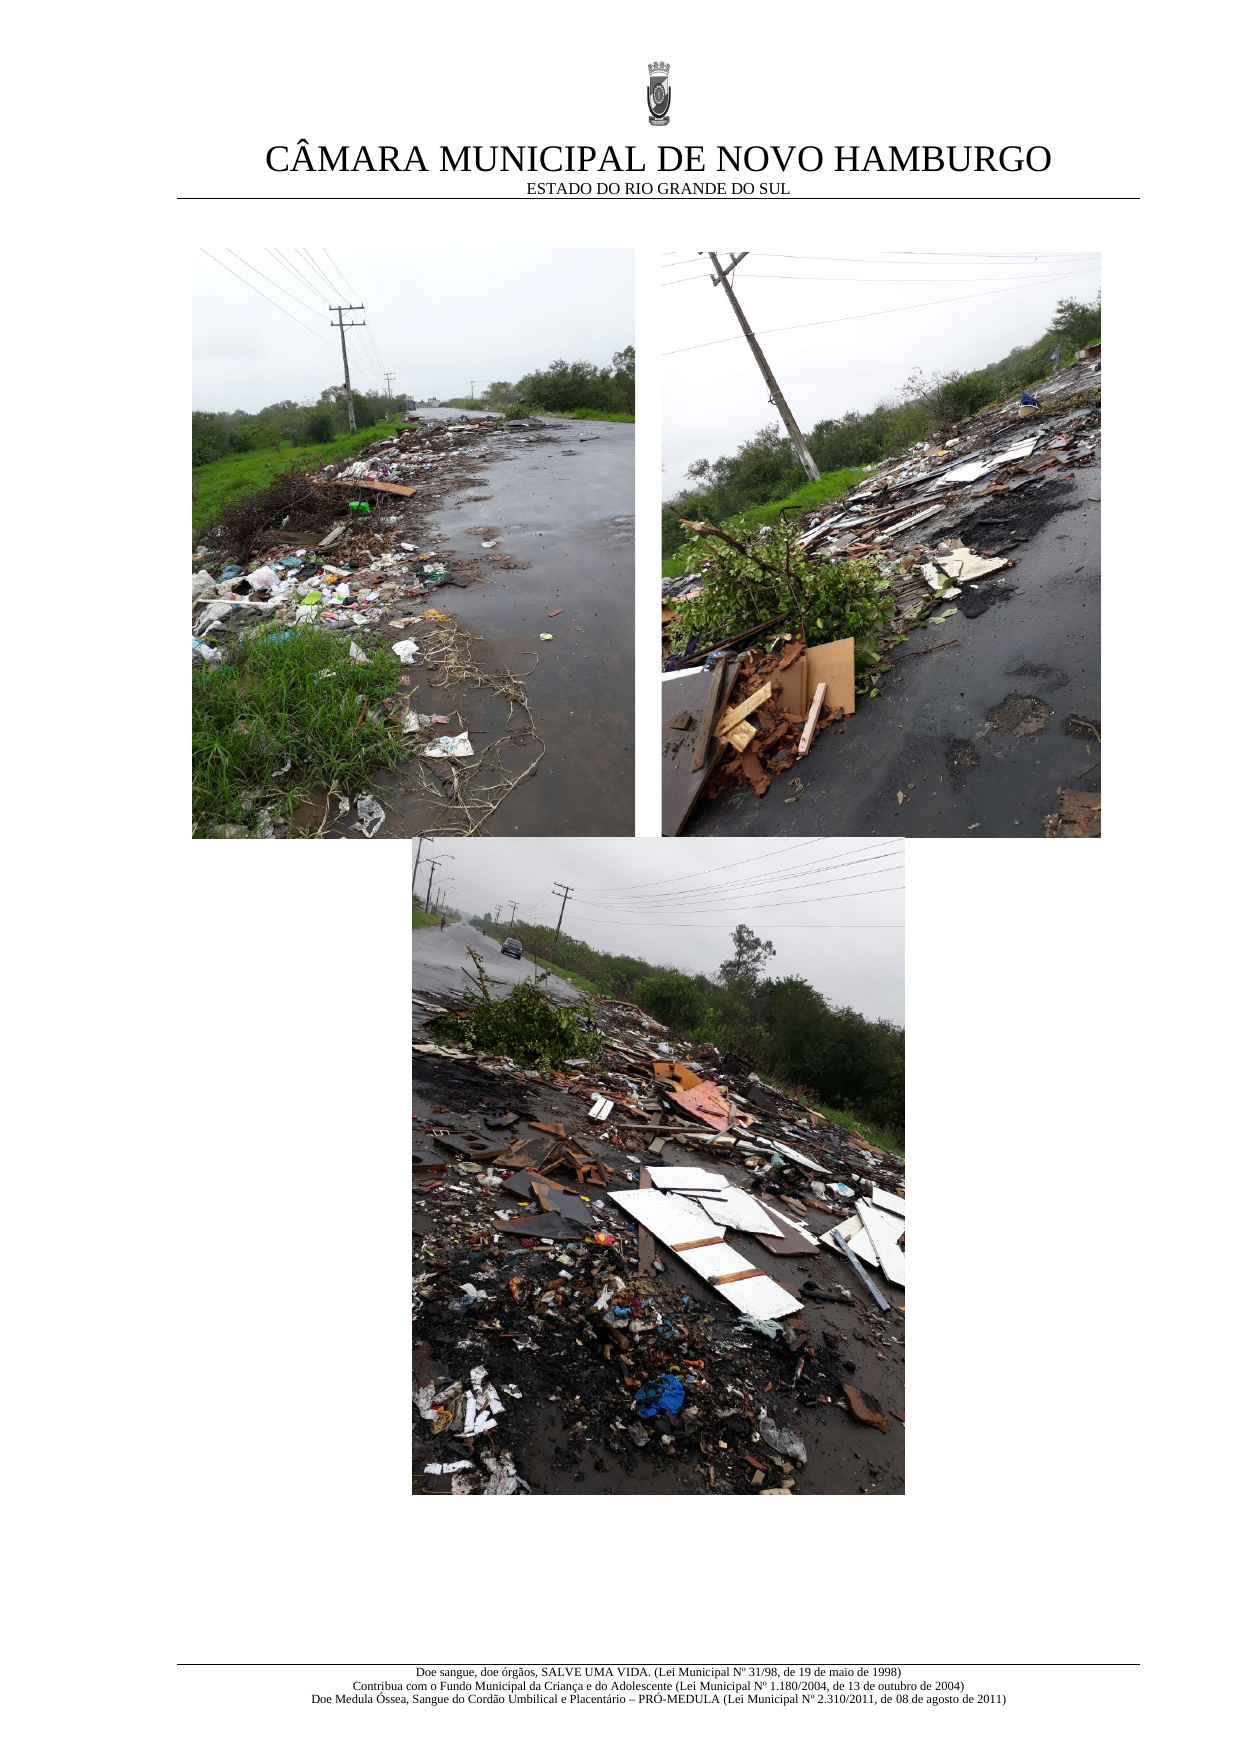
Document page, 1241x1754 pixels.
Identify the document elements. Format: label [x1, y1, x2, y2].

picture [192, 248, 1101, 1495]
